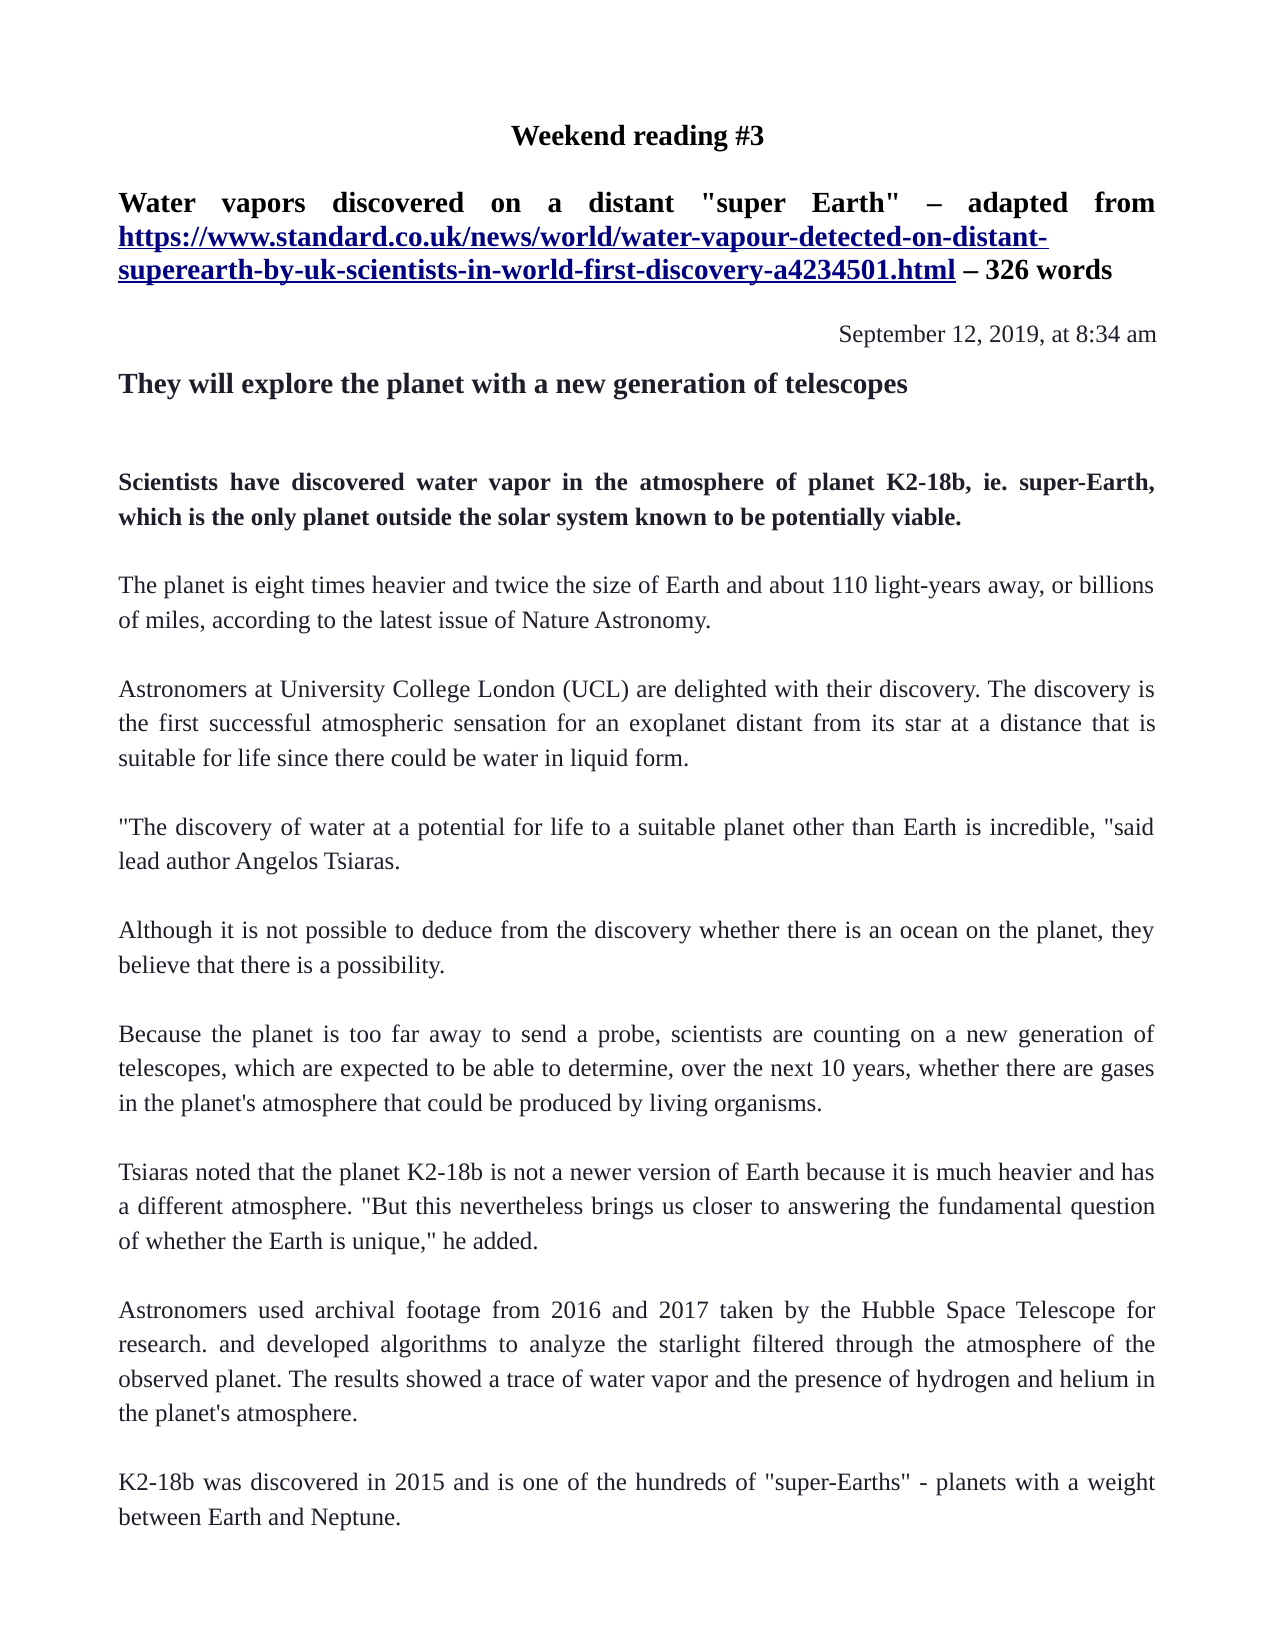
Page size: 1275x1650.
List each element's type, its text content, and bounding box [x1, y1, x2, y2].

text Astronomers used archival footage from 2016 and 2017 taken by the Hubble Space Telescope for research. and developed algorithms to analyze the starlight filtered through the atmosphere of the observed planet. The results showed a trace of water vapor and the presence of hydrogen and helium in the planet's atmosphere. [118, 1295, 1157, 1427]
text Weekend reading #3 [118, 118, 1157, 152]
text The planet is eight times heavier and twice the size of Earth and about 110 light-years away, or billions of miles, according to the latest issue of Nature Astronomy. [118, 571, 1157, 634]
text Scientists have discovered water vapor in the atmosphere of planet K2-18b, ie. super-Earth, which is the only planet outside the solar system known to be potentially viable. [118, 467, 1157, 530]
text Tsiaras noted that the planet K2-18b is not a newer version of Earth because it is much heavier and has a different atmosphere. "But this nevertheless brings us closer to answering the fundamental question of whether the Earth is unique," he added. [118, 1157, 1157, 1254]
text September 12, 2019, at 8:34 am [118, 319, 1157, 348]
subtitle They will explore the planet with a new generation of telescopes [118, 366, 1157, 400]
text Water vapors discovered on a distant "super Earth" – adapted from https://www.standard.co.uk/news/world/water-vapour-detected-on-distant-superearth-by-uk-scientists-in-world-first-discovery-a4234501.html – 326 words [118, 185, 1157, 286]
text "The discovery of water at a potential for life to a suitable planet other than Earth is incredible, "said lead author Angelos Tsiaras. [118, 812, 1157, 875]
text K2-18b was discovered in 2015 and is one of the hundreds of "super-Earths" - planets with a weight between Earth and Neptune. [118, 1467, 1157, 1530]
text Because the planet is too far away to send a probe, scientists are counting on a new generation of telescopes, which are expected to be able to determine, over the next 10 years, whether there are gases in the planet's atmosphere that could be produced by living organisms. [118, 1019, 1157, 1117]
text Astronomers at University College London (UCL) are delighted with their discovery. The discovery is the first successful atmospheric sensation for an exoplanet distant from its star at a distance that is suitable for life since there could be water in liquid form. [118, 674, 1157, 772]
text Although it is not possible to deduce from the discovery whether there is an ocean on the planet, they believe that there is a possibility. [118, 915, 1157, 979]
